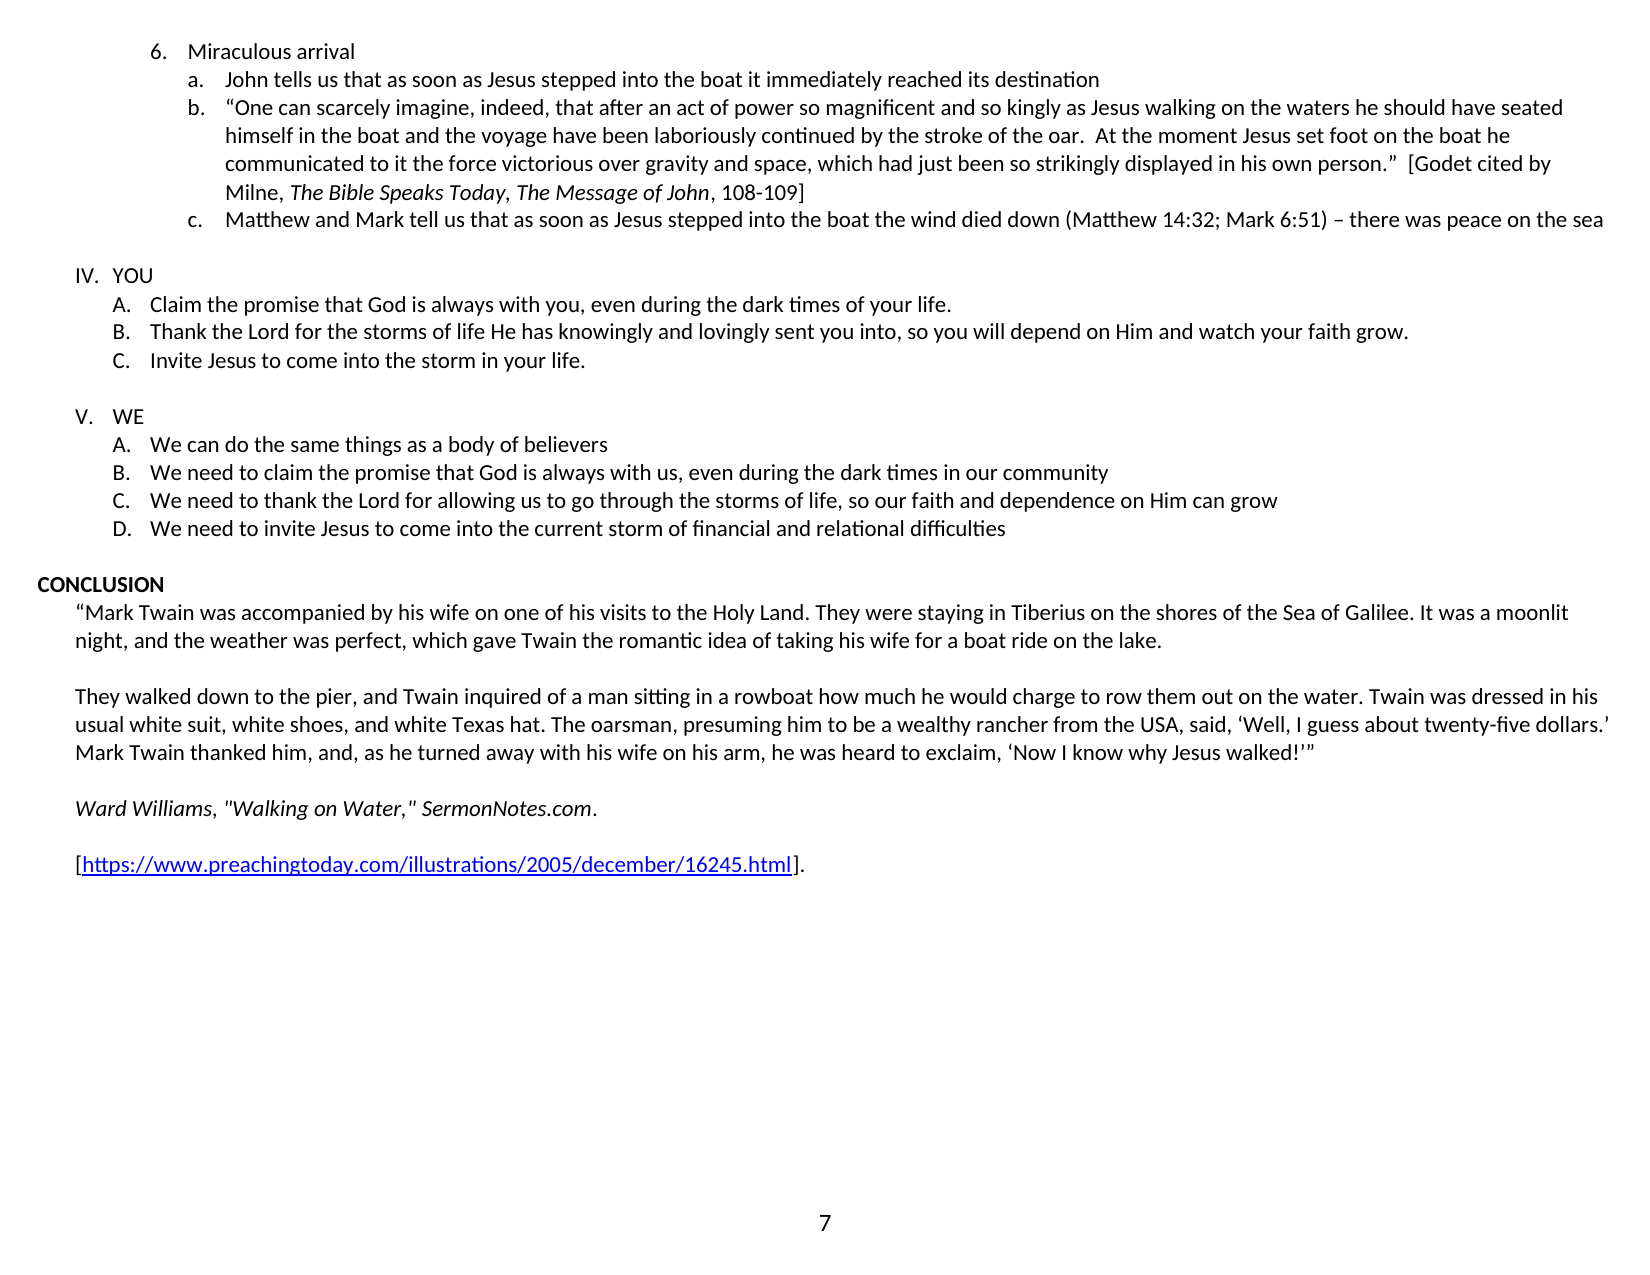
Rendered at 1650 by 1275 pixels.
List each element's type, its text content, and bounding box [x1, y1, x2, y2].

text Ward Williams, "Walking on Water," SermonNotes.com. [75, 794, 1612, 822]
list “One can scarcely imagine, indeed, that after an act of power so magnificent and so kingly as Jesus walking on the waters he should have seated himself in the boat and the voyage have been laboriously continued by the stroke of the oar. At the moment Jesus set foot on the boat he communicated to it the force victorious over gravity and space, which had just been so strikingly displayed in his own person.” [Godet cited by Milne, The Bible Speaks Today, The Message of John, 108-109] [187, 93, 1612, 206]
text They walked down to the pier, and Twain inquired of a man sitting in a rowboat how much he would charge to row them out on the water. Twain was dressed in his usual white suit, white shoes, and white Texas hat. The oarsman, presuming him to be a wealthy rancher from the USA, said, ‘Well, I guess about twenty-five dollars.’ Mark Twain thanked him, and, as he turned away with his wife on his arm, he was heard to exclaim, ‘Now I know why Jesus walked!’” [75, 682, 1612, 766]
list YOU [75, 262, 1612, 290]
list We can do the same things as a body of believers [112, 430, 1612, 458]
list We need to claim the promise that God is always with us, even during the dark times in our community [112, 458, 1612, 486]
list Miraculous arrival [150, 37, 1612, 66]
list Matthew and Mark tell us that as soon as Jesus stepped into the boat the wind died down (Matthew 14:32; Mark 6:51) – there was peace on the sea [187, 206, 1612, 234]
list WE [75, 402, 1612, 430]
text “Mark Twain was accompanied by his wife on one of his visits to the Holy Land. They were staying in Tiberius on the shores of the Sea of Galilee. It was a moonlit night, and the weather was perfect, which gave Twain the romantic idea of taking his wife for a boat ride on the lake. [75, 598, 1612, 654]
text CONCLUSION [37, 570, 1612, 598]
list John tells us that as soon as Jesus stepped into the boat it immediately reached its destination [187, 66, 1612, 93]
list We need to thank the Lord for allowing us to go through the storms of life, so our faith and dependence on Him can grow [112, 486, 1612, 514]
list We need to invite Jesus to come into the current storm of financial and relational difficulties [112, 514, 1612, 542]
list Thank the Lord for the storms of life He has knowingly and lovingly sent you into, so you will depend on Him and watch your faith grow. [112, 318, 1612, 346]
list Claim the promise that God is always with you, even during the dark times of your life. [112, 290, 1612, 318]
text [https://www.preachingtoday.com/illustrations/2005/december/16245.html]. [75, 850, 1612, 878]
list Invite Jesus to come into the storm in your life. [112, 346, 1612, 374]
